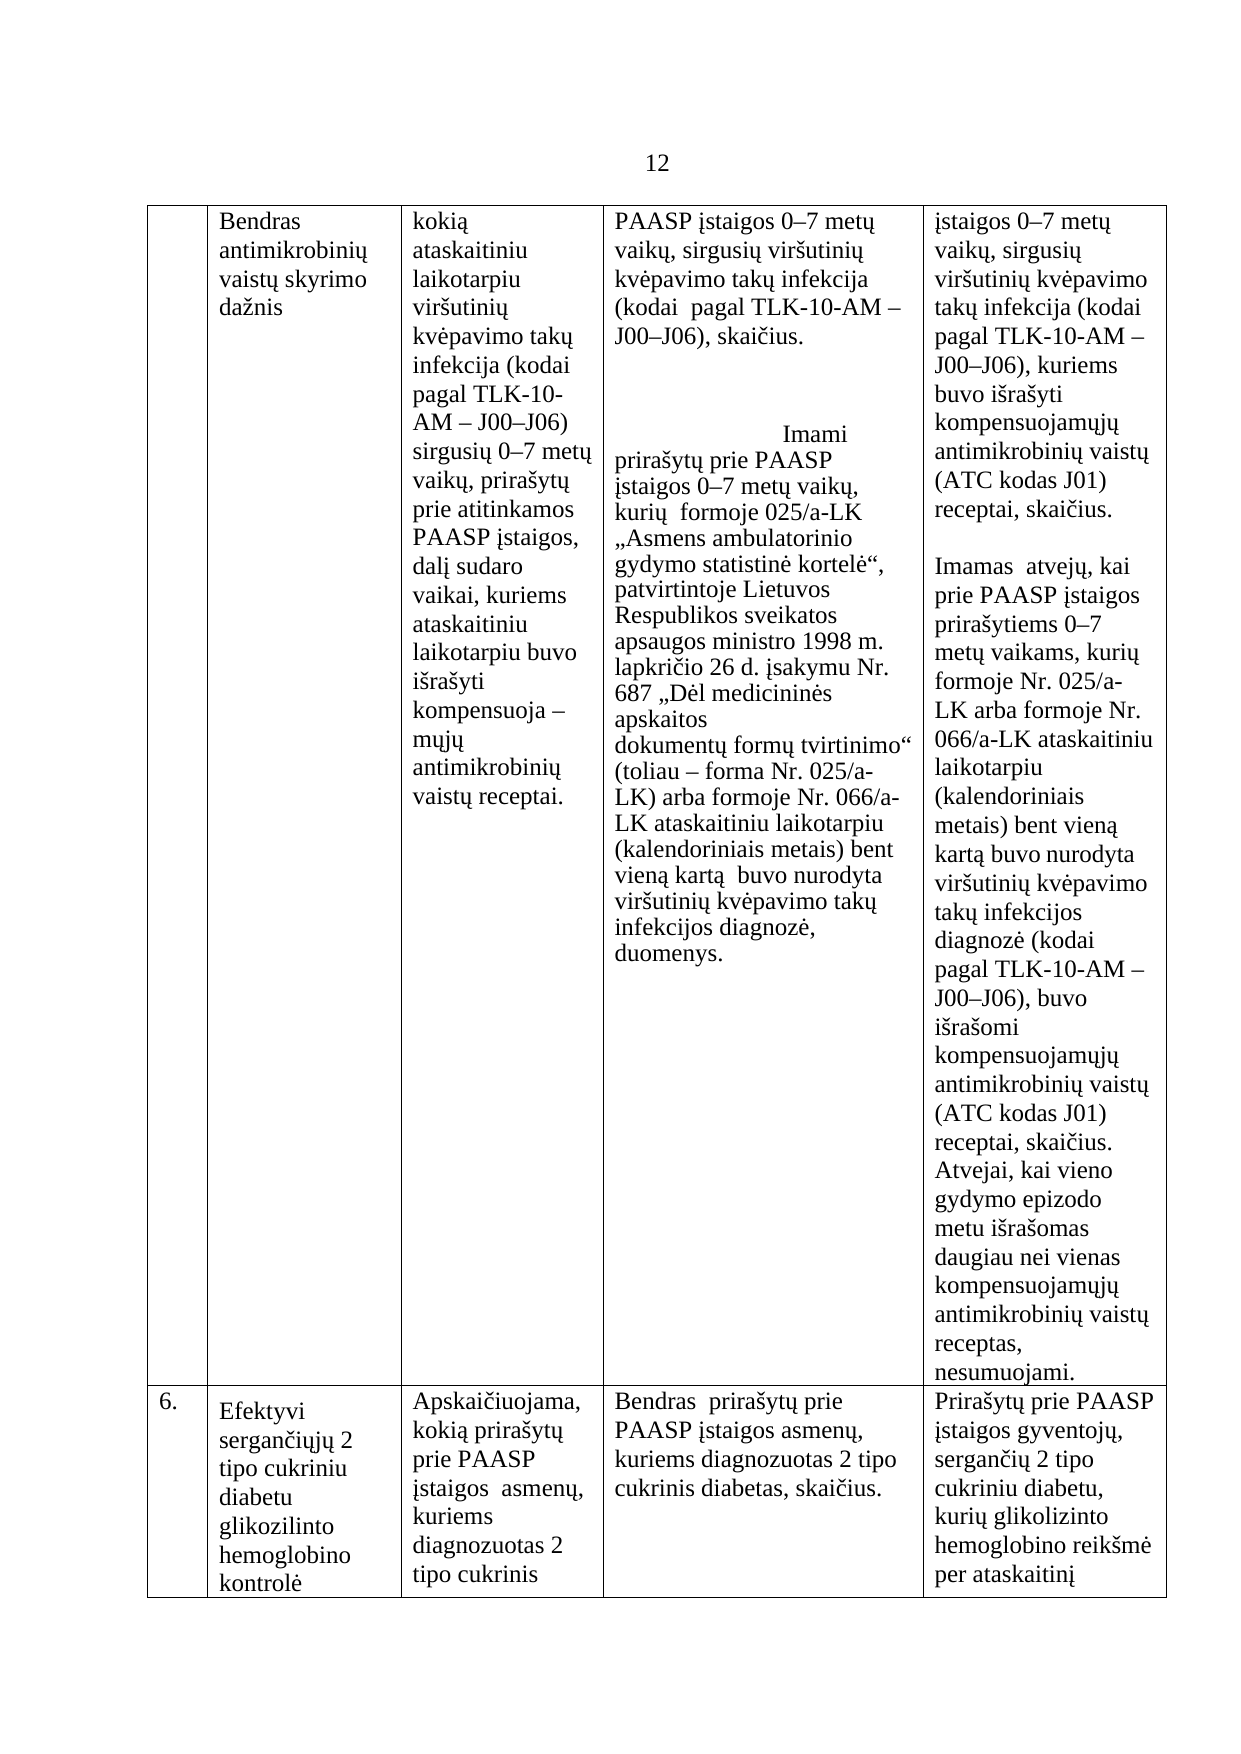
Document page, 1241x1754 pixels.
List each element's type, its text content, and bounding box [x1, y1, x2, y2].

table_cell Efektyvi sergančiųjų 2 tipo cukriniu diabetu glikozilinto hemoglobino kontrolė [208, 1386, 401, 1597]
table_cell Prirašytų prie PAASP įstaigos gyventojų, sergančių 2 tipo cukriniu diabetu, kurių glikolizinto hemoglobino reikšmė per ataskaitinį [924, 1386, 1166, 1597]
table_cell kokią ataskaitiniu laikotarpiu viršutinių kvėpavimo takų infekcija (kodai pagal TLK-10-AM – J00–J06) sirgusių 0–7 metų vaikų, prirašytų prie atitinkamos PAASP įstaigos, dalį sudaro vaikai, kuriems ataskaitiniu laikotarpiu buvo išrašyti kompensuoja –mųjų antimikrobinių vaistų receptai. [402, 206, 603, 1385]
table_cell 6. [148, 1386, 207, 1597]
table_cell PAASP įstaigos 0–7 metų vaikų, sirgusių viršutinių kvėpavimo takų infekcija (kodai pagal TLK-10-AM – J00–J06), skaičius. Imami prirašytų prie PAASP įstaigos 0–7 metų vaikų, kurių formoje 025/a-LK „Asmens ambulatorinio gydymo statistinė kortelė“, patvirtintoje Lietuvos Respublikos sveikatos apsaugos ministro 1998 m. lapkričio 26 d. įsakymu Nr. 687 „Dėl medicininės apskaitos dokumentų formų tvirtinimo“ (toliau – forma Nr. 025/a-LK) arba formoje Nr. 066/a-LK ataskaitiniu laikotarpiu (kalendoriniais metais) bent vieną kartą buvo nurodyta viršutinių kvėpavimo takų infekcijos diagnozė, duomenys. [604, 206, 923, 1385]
table_cell įstaigos 0–7 metų vaikų, sirgusių viršutinių kvėpavimo takų infekcija (kodai pagal TLK-10-AM – J00–J06), kuriems buvo išrašyti kompensuojamųjų antimikrobinių vaistų (ATC kodas J01) receptai, skaičius. Imamas atvejų, kai prie PAASP įstaigos prirašytiems 0–7 metų vaikams, kurių formoje Nr. 025/a-LK arba formoje Nr. 066/a-LK ataskaitiniu laikotarpiu (kalendoriniais metais) bent vieną kartą buvo nurodyta viršutinių kvėpavimo takų infekcijos diagnozė (kodai pagal TLK-10-AM – J00–J06), buvo išrašomi kompensuojamųjų antimikrobinių vaistų (ATC kodas J01) receptai, skaičius. Atvejai, kai vieno gydymo epizodo metu išrašomas daugiau nei vienas kompensuojamųjų antimikrobinių vaistų receptas, nesumuojami. [924, 206, 1166, 1385]
table_cell [148, 206, 207, 1385]
table_cell Bendras antimikrobinių vaistų skyrimo dažnis [208, 206, 401, 1385]
table_cell Bendras prirašytų prie PAASP įstaigos asmenų, kuriems diagnozuotas 2 tipo cukrinis diabetas, skaičius. [604, 1386, 923, 1597]
table_cell Apskaičiuojama, kokią prirašytų prie PAASP įstaigos asmenų, kuriems diagnozuotas 2 tipo cukrinis [402, 1386, 603, 1597]
